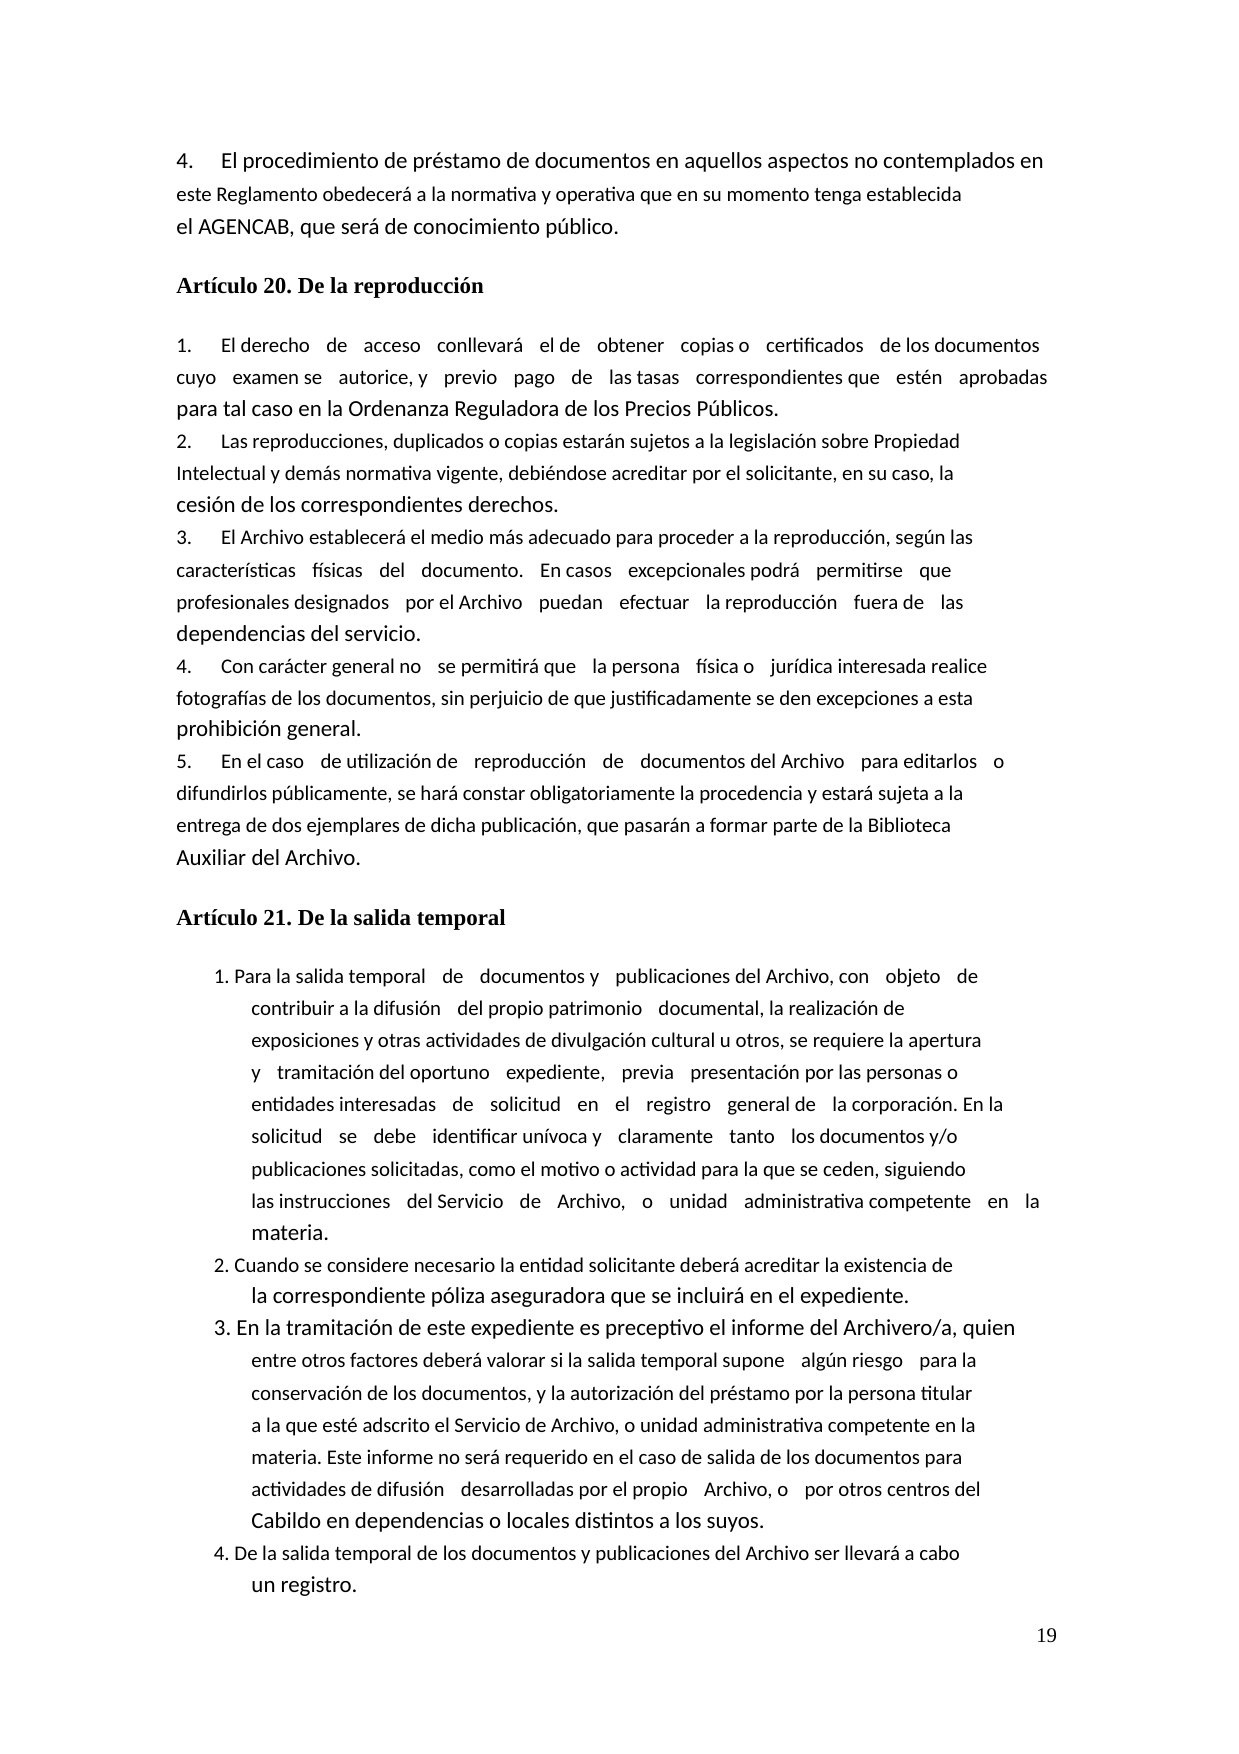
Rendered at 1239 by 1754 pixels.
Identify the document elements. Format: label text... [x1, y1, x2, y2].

text este Reglamento obedecerá a la normativa y operativa que en su momento tenga establecida [176, 176, 1225, 208]
text Artículo 20. De la reproducción [176, 263, 1225, 301]
text prohibición general. [176, 711, 1225, 743]
text entre otros factores deberá valorar si la salida temporal supone algún riesgo para la [251, 1342, 1225, 1374]
text a la que esté adscrito el Servicio de Archivo, o unidad administrativa competente en la [251, 1407, 1225, 1439]
text solicitud se debe identificar unívoca y claramente tanto los documentos y/o [251, 1118, 1225, 1149]
text 19 [1036, 1621, 1225, 1648]
text cesión de los correspondientes derechos. [176, 487, 1225, 519]
text características físicas del documento. En casos excepcionales podrá permitirse que [176, 551, 1225, 584]
text la correspondiente póliza aseguradora que se incluirá en el expediente. [251, 1278, 1225, 1310]
text conservación de los documentos, y la autorización del préstamo por la persona titular [251, 1374, 1225, 1407]
text dependencias del servicio. [176, 616, 1225, 648]
text 1. El derecho de acceso conllevará el de obtener copias o certificados de los documentos [176, 323, 1225, 359]
text profesionales designados por el Archivo puedan efectuar la reproducción fuera de las [176, 584, 1225, 616]
text Intelectual y demás normativa vigente, debiéndose acreditar por el solicitante, en su caso, la [176, 455, 1225, 487]
text 5. En el caso de utilización de reproducción de documentos del Archivo para editarlos o [176, 743, 1225, 775]
text 4. De la salida temporal de los documentos y publicaciones del Archivo ser llevará a cabo [214, 1535, 1225, 1567]
text 4. Con carácter general no se permitirá que la persona física o jurídica interesada realice [176, 648, 1225, 679]
text 4. El procedimiento de préstamo de documentos en aquellos aspectos no contemplados en [176, 136, 1225, 176]
text entidades interesadas de solicitud en el registro general de la corporación. En la [251, 1086, 1225, 1118]
text 1. Para la salida temporal de documentos y publicaciones del Archivo, con objeto de [214, 955, 1225, 990]
text 3. El Archivo establecerá el medio más adecuado para proceder a la reproducción, según las [176, 519, 1225, 551]
text Artículo 21. De la salida temporal [176, 894, 1225, 933]
text el AGENCAB, que será de conocimiento público. [176, 208, 1225, 241]
text 3. En la tramitación de este expediente es preceptivo el informe del Archivero/a, quien [214, 1310, 1225, 1342]
text para tal caso en la Ordenanza Reguladora de los Precios Públicos. [176, 391, 1225, 423]
text publicaciones solicitadas, como el motivo o actividad para la que se ceden, siguiendo [251, 1149, 1225, 1183]
text fotografías de los documentos, sin perjuicio de que justificadamente se den excepciones a esta [176, 679, 1225, 711]
text 2. Cuando se considere necesario la entidad solicitante deberá acreditar la existencia de [214, 1247, 1225, 1278]
text Cabildo en dependencias o locales distintos a los suyos. [251, 1503, 1225, 1535]
text cuyo examen se autorice, y previo pago de las tasas correspondientes que estén aprobadas [176, 359, 1225, 391]
text las instrucciones del Servicio de Archivo, o unidad administrativa competente en la [251, 1183, 1225, 1215]
text actividades de difusión desarrolladas por el propio Archivo, o por otros centros del [251, 1471, 1225, 1503]
text exposiciones y otras actividades de divulgación cultural u otros, se requiere la apertura [251, 1022, 1225, 1054]
text un registro. [251, 1567, 1225, 1599]
text contribuir a la difusión del propio patrimonio documental, la realización de [251, 990, 1225, 1022]
text materia. [251, 1215, 1225, 1247]
text y tramitación del oportuno expediente, previa presentación por las personas o [251, 1054, 1225, 1086]
text 2. Las reproducciones, duplicados o copias estarán sujetos a la legislación sobre Propiedad [176, 423, 1225, 455]
text Auxiliar del Archivo. [176, 839, 1225, 872]
text entrega de dos ejemplares de dicha publicación, que pasarán a formar parte de la Biblioteca [176, 807, 1225, 839]
text difundirlos públicamente, se hará constar obligatoriamente la procedencia y estará sujeta a la [176, 775, 1225, 807]
text materia. Este informe no será requerido en el caso de salida de los documentos para [251, 1439, 1225, 1471]
